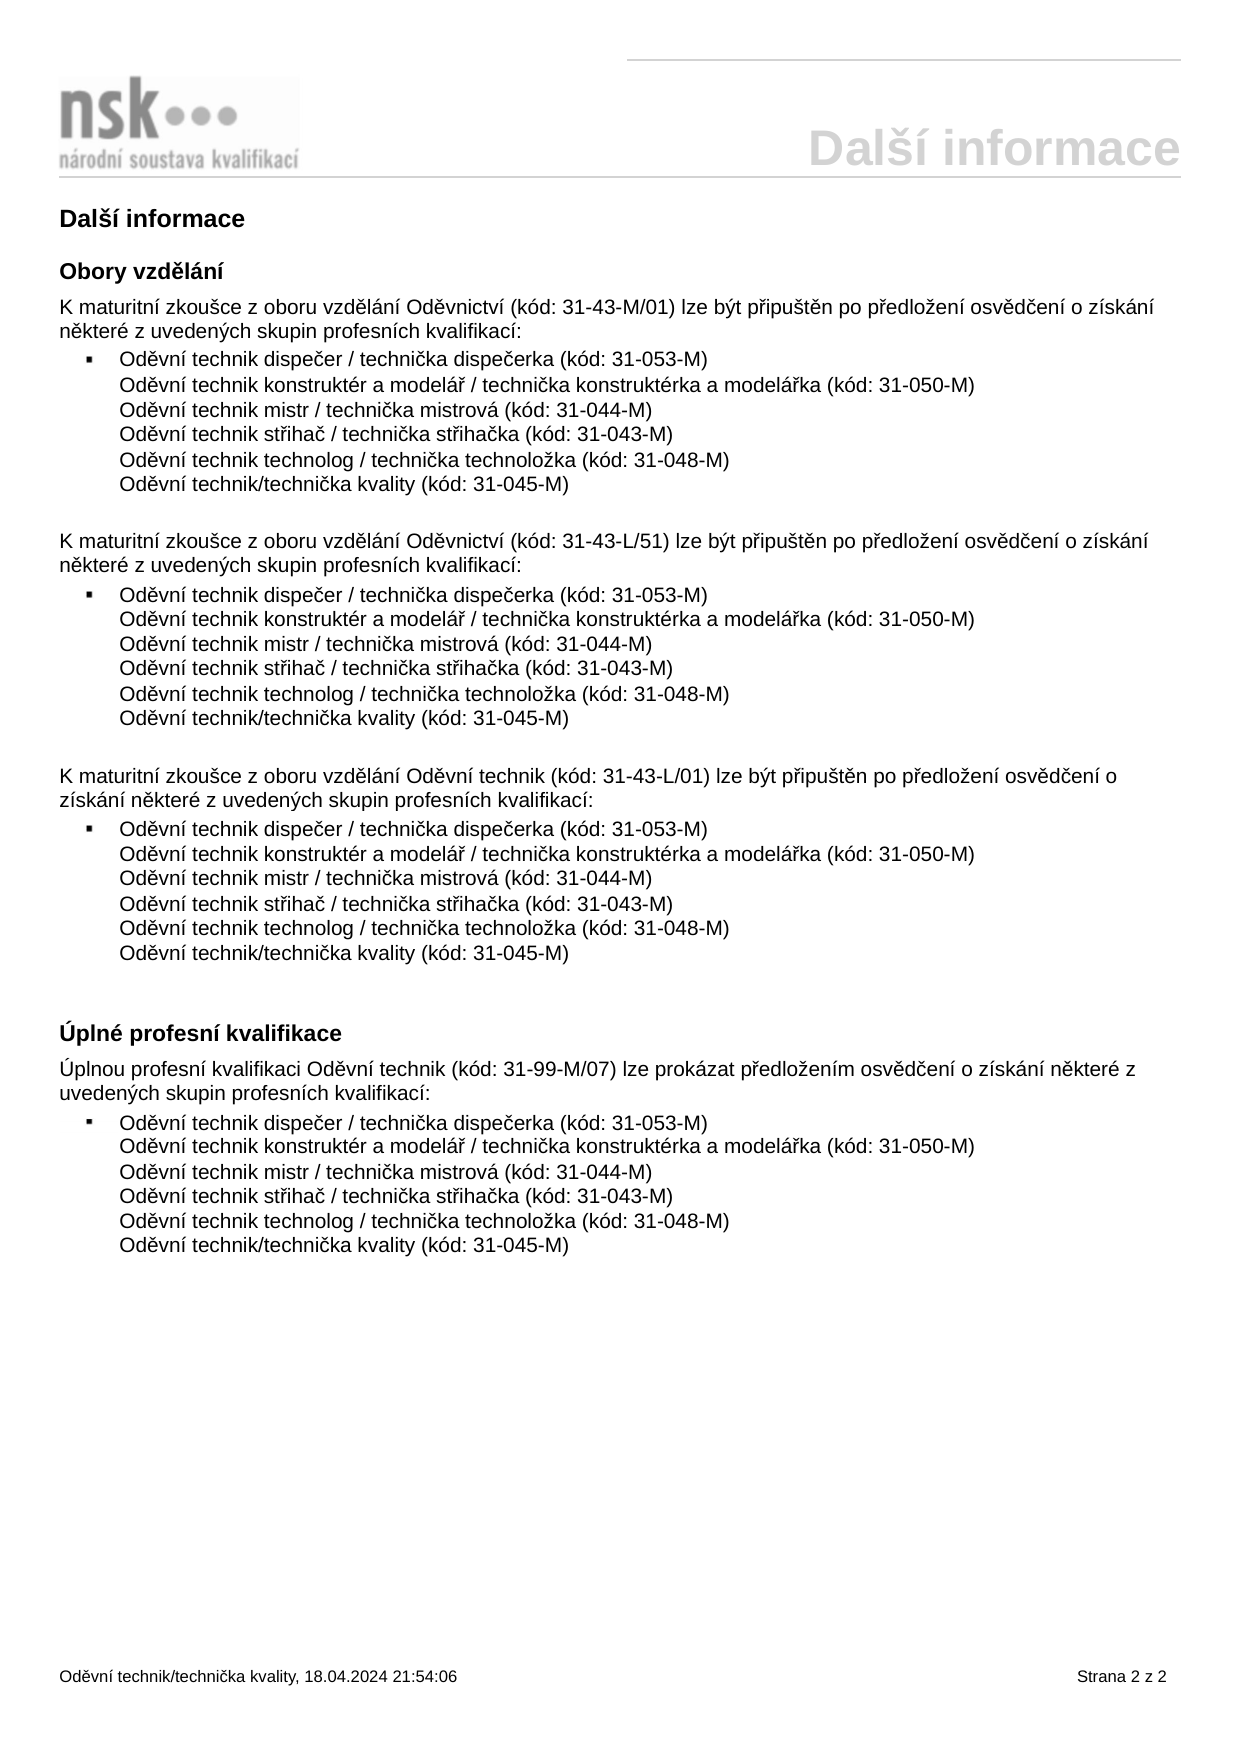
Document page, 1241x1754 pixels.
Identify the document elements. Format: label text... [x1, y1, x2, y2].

table_cell [59, 1160, 119, 1184]
table_cell Strana 2 z 2 [861, 1658, 1167, 1694]
table_cell [482, 1292, 619, 1475]
table_cell [59, 891, 119, 915]
table_cell [59, 398, 119, 422]
table_cell [861, 194, 1167, 200]
table_cell [119, 194, 482, 200]
table_cell [59, 1134, 119, 1160]
table_cell [119, 343, 482, 347]
table_cell Oděvní technik konstruktér a modelář / technička konstruktérka a modelářka (kód: 31-050-M) [119, 607, 1181, 632]
table_cell [1167, 1475, 1181, 1658]
table_cell [59, 577, 119, 582]
table_cell [59, 343, 119, 347]
table_cell [59, 194, 119, 200]
table_cell K maturitní zkoušce z oboru vzdělání Oděvnictví (kód: 31-43-L/51) lze být připuštěn po předložení osvědčení o získání některé z uvedených skupin profesních kvalifikací: [59, 529, 1181, 577]
table_cell K maturitní zkoušce z oboru vzdělání Oděvnictví (kód: 31-43-M/01) lze být připuštěn po předložení osvědčení o získání některé z uvedených skupin profesních kvalifikací: [59, 295, 1181, 343]
table_cell [627, 343, 861, 347]
table_cell [861, 1104, 1167, 1110]
table_cell [119, 1259, 482, 1292]
table_cell [59, 472, 119, 497]
table_cell [482, 577, 619, 583]
table_cell [59, 915, 119, 941]
table_cell [861, 1259, 1167, 1292]
table_cell [59, 497, 119, 528]
table_cell [861, 343, 1167, 347]
table_cell [1167, 497, 1181, 528]
table_cell Oděvní technik střihač / technička střihačka (kód: 31-043-M) [119, 891, 1181, 915]
table_cell Oděvní technik technolog / technička technoložka (kód: 31-048-M) [119, 1209, 1181, 1233]
table_cell [119, 811, 482, 817]
table_cell Oděvní technik/technička kvality (kód: 31-045-M) [119, 1233, 1181, 1259]
picture [59, 1110, 119, 1133]
table_cell Úplnou profesní kvalifikaci Oděvní technik (kód: 31-99-M/07) lze prokázat předložením osvědčení o získání některé z uvedených skupin profesních kvalifikací: [59, 1056, 1181, 1104]
table_cell [59, 965, 119, 998]
table_cell [627, 998, 861, 1010]
table_cell [861, 1292, 1167, 1475]
table_cell Oděvní technik mistr / technička mistrová (kód: 31-044-M) [119, 632, 1181, 656]
table_cell [861, 965, 1167, 998]
table_cell Oděvní technik dispečer / technička dispečerka (kód: 31-053-M) [119, 583, 1181, 607]
table_cell [619, 1104, 627, 1110]
table_cell [482, 1104, 619, 1110]
table_cell [619, 497, 627, 528]
table_cell Obory vzdělání [59, 248, 1181, 295]
table_cell [482, 1475, 619, 1658]
table_cell [59, 1209, 119, 1233]
table_cell Oděvní technik střihač / technička střihačka (kód: 31-043-M) [119, 422, 1181, 448]
table_cell [619, 1259, 627, 1292]
table_cell [59, 1184, 119, 1209]
table_cell [482, 194, 619, 200]
table_cell [59, 448, 119, 472]
table_cell [627, 1475, 861, 1658]
table_cell [619, 731, 627, 764]
table_cell [619, 236, 627, 248]
table_cell [620, 59, 627, 170]
table_cell [619, 811, 627, 817]
table_cell [861, 1475, 1167, 1658]
picture [59, 582, 119, 607]
table_cell [119, 236, 482, 248]
table_cell [59, 706, 119, 731]
table_cell [1167, 965, 1181, 998]
table_cell [1167, 811, 1181, 817]
table_cell [59, 1233, 119, 1259]
table_cell Oděvní technik mistr / technička mistrová (kód: 31-044-M) [119, 1160, 1181, 1184]
table_cell [59, 373, 119, 398]
table_cell [627, 497, 861, 528]
table_cell [861, 236, 1167, 248]
table_cell [619, 965, 627, 998]
table_cell [619, 998, 627, 1010]
table_cell [59, 941, 119, 965]
picture [58, 59, 620, 171]
table_cell Úplné profesní kvalifikace [59, 1010, 1181, 1056]
table_cell Oděvní technik střihač / technička střihačka (kód: 31-043-M) [119, 656, 1181, 682]
table_cell [861, 998, 1167, 1010]
table_cell [1167, 577, 1181, 583]
table_cell [627, 811, 861, 817]
table_cell [119, 1292, 482, 1475]
table_cell [1167, 731, 1181, 764]
picture [59, 816, 119, 841]
table_cell [59, 866, 119, 891]
table_cell [482, 731, 619, 764]
table_cell [1167, 194, 1181, 200]
table_cell [861, 731, 1167, 764]
table_cell [59, 731, 119, 764]
table_cell [482, 965, 619, 998]
table_cell [119, 731, 482, 764]
table_cell Oděvní technik dispečer / technička dispečerka (kód: 31-053-M) [119, 1110, 1181, 1134]
table_cell Oděvní technik dispečer / technička dispečerka (kód: 31-053-M) [119, 347, 1181, 373]
table_cell [59, 1292, 119, 1475]
table_cell [119, 1475, 482, 1658]
table_cell [59, 656, 119, 682]
table_cell Oděvní technik střihač / technička střihačka (kód: 31-043-M) [119, 1184, 1181, 1209]
table_cell Oděvní technik konstruktér a modelář / technička konstruktérka a modelářka (kód: 31-050-M) [119, 373, 1181, 398]
table_cell [119, 171, 482, 176]
table_cell [1167, 1292, 1181, 1475]
table_cell [59, 178, 1181, 194]
table_cell Oděvní technik konstruktér a modelář / technička konstruktérka a modelářka (kód: 31-050-M) [119, 1134, 1181, 1160]
table_cell [482, 171, 619, 176]
table_cell [482, 1259, 619, 1292]
table_cell [1167, 998, 1181, 1010]
table_cell [619, 577, 627, 583]
table_cell [627, 577, 861, 583]
table_cell Oděvní technik/technička kvality (kód: 31-045-M) [119, 706, 1181, 731]
table_cell [482, 343, 619, 347]
table_cell [59, 422, 119, 448]
table_cell [627, 1259, 861, 1292]
table_cell [482, 811, 619, 817]
table_cell [119, 1104, 482, 1110]
table_cell Oděvní technik technolog / technička technoložka (kód: 31-048-M) [119, 682, 1181, 706]
table_cell Oděvní technik technolog / technička technoložka (kód: 31-048-M) [119, 448, 1181, 472]
table_cell [1167, 236, 1181, 248]
table_cell [861, 497, 1167, 528]
table_cell [482, 497, 619, 528]
table_cell [619, 194, 627, 200]
table_cell [861, 811, 1167, 817]
table_cell Další informace [627, 61, 1181, 176]
table_cell [1167, 343, 1181, 347]
table_cell [119, 577, 482, 583]
table_cell [619, 1475, 627, 1658]
table_cell Oděvní technik/technička kvality (kód: 31-045-M) [119, 941, 1181, 965]
table_cell [59, 1104, 119, 1110]
table_cell [59, 607, 119, 632]
table_cell [627, 965, 861, 998]
table_cell [482, 236, 619, 248]
table_cell Oděvní technik dispečer / technička dispečerka (kód: 31-053-M) [119, 817, 1181, 842]
table_cell Oděvní technik konstruktér a modelář / technička konstruktérka a modelářka (kód: 31-050-M) [119, 842, 1181, 866]
table_cell [59, 236, 119, 248]
table_cell Oděvní technik/technička kvality (kód: 31-045-M) [119, 472, 1181, 497]
table_cell [119, 998, 482, 1010]
table_cell [59, 998, 119, 1010]
table_cell [482, 998, 619, 1010]
table_cell [59, 632, 119, 656]
table_cell [59, 842, 119, 866]
table_cell [1167, 1658, 1181, 1694]
table_cell [861, 577, 1167, 583]
picture [59, 347, 119, 372]
table_cell [59, 171, 119, 176]
table_cell [59, 1475, 119, 1658]
table_cell Oděvní technik/technička kvality, 18.04.2024 21:54:06 [59, 1658, 861, 1694]
table_cell [627, 194, 861, 200]
table_cell [627, 1104, 861, 1110]
table_cell [119, 497, 482, 528]
table_cell K maturitní zkoušce z oboru vzdělání Oděvní technik (kód: 31-43-L/01) lze být připuštěn po předložení osvědčení o získání některé z uvedených skupin profesních kvalifikací: [59, 764, 1181, 811]
table_cell [1167, 1259, 1181, 1292]
table_cell [1167, 1104, 1181, 1110]
table_cell [59, 1259, 119, 1292]
table_cell [119, 965, 482, 998]
table_cell [59, 682, 119, 706]
table_cell Oděvní technik mistr / technička mistrová (kód: 31-044-M) [119, 398, 1181, 422]
table_cell [619, 170, 627, 176]
table_cell Oděvní technik technolog / technička technoložka (kód: 31-048-M) [119, 915, 1181, 941]
table_cell [627, 731, 861, 764]
table_cell Oděvní technik mistr / technička mistrová (kód: 31-044-M) [119, 866, 1181, 891]
table_cell Další informace [59, 200, 1181, 236]
table_cell [59, 811, 119, 816]
table_cell [627, 1292, 861, 1475]
table_cell [627, 236, 861, 248]
table_cell [619, 1292, 627, 1475]
